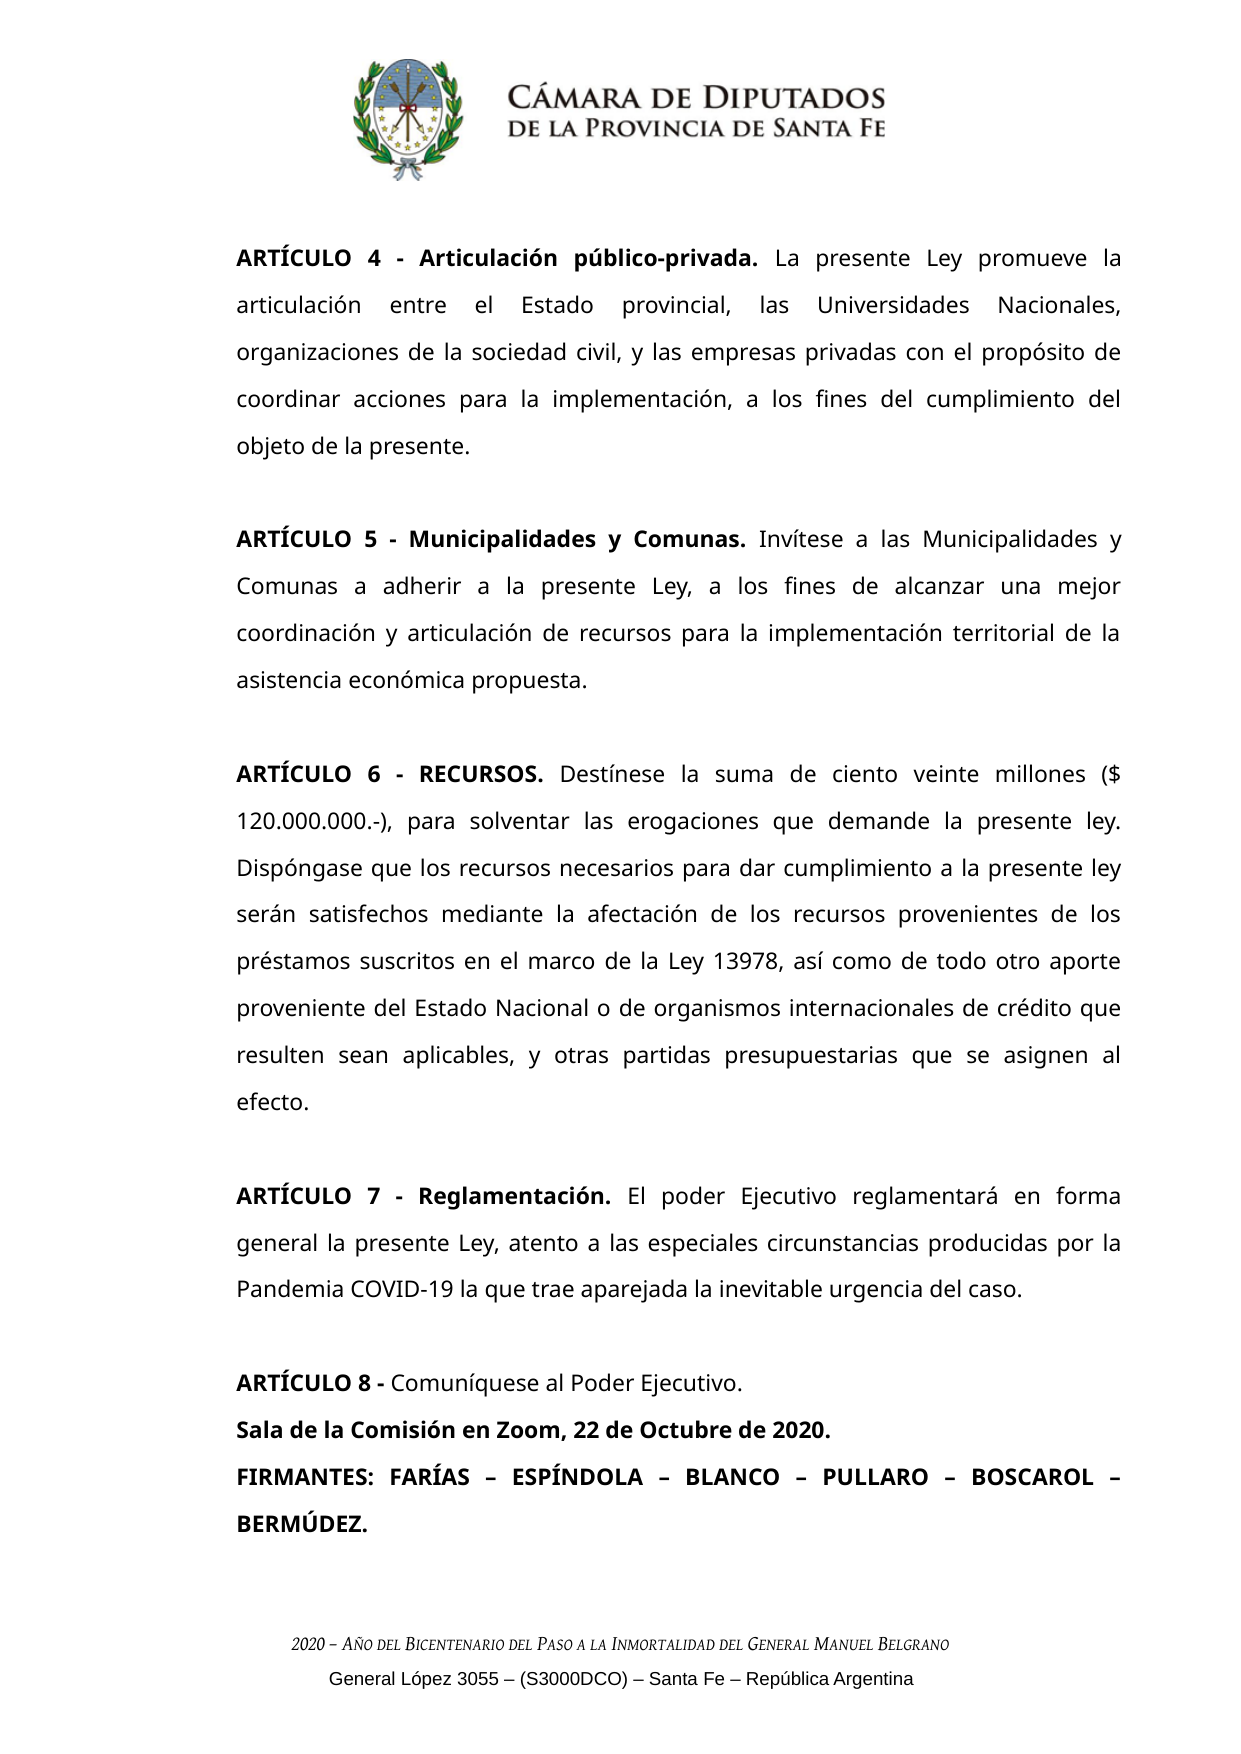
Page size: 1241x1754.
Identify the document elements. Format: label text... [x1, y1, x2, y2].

text ARTÍCULO 5 - Municipalidades y Comunas. Invítese a las Municipalidades y Comunas a adherir a la presente Ley, a los fines de alcanzar una mejor coordinación y articulación de recursos para la implementación territorial de la asistencia económica propuesta. [236, 523, 1122, 695]
text ARTÍCULO 8 - Comuníquese al Poder Ejecutivo. [236, 1367, 1122, 1398]
text Sala de la Comisión en Zoom, 22 de Octubre de 2020. [236, 1414, 1122, 1445]
text ARTÍCULO 6 - RECURSOS. Destínese la suma de ciento veinte millones ($ 120.000.000.-), para solventar las erogaciones que demande la presente ley. Dispóngase que los recursos necesarios para dar cumplimiento a la presente ley serán satisfechos mediante la afectación de los recursos provenientes de los préstamos suscritos en el marco de la Ley 13978, así como de todo otro aporte proveniente del Estado Nacional o de organismos internacionales de crédito que resulten sean aplicables, y otras partidas presupuestarias que se asignen al efecto. [236, 758, 1122, 1117]
text ARTÍCULO 4 - Articulación público-privada. La presente Ley promueve la articulación entre el Estado provincial, las Universidades Nacionales, organizaciones de la sociedad civil, y las empresas privadas con el propósito de coordinar acciones para la implementación, a los fines del cumplimiento del objeto de la presente. [236, 242, 1122, 461]
text FIRMANTES: FARÍAS – ESPÍNDOLA – BLANCO – PULLARO – BOSCAROL – BERMÚDEZ. [236, 1461, 1122, 1539]
text ARTÍCULO 7 - Reglamentación. El poder Ejecutivo reglamentará en forma general la presente Ley, atento a las especiales circunstancias producidas por la Pandemia COVID-19 la que trae aparejada la inevitable urgencia del caso. [236, 1180, 1122, 1305]
